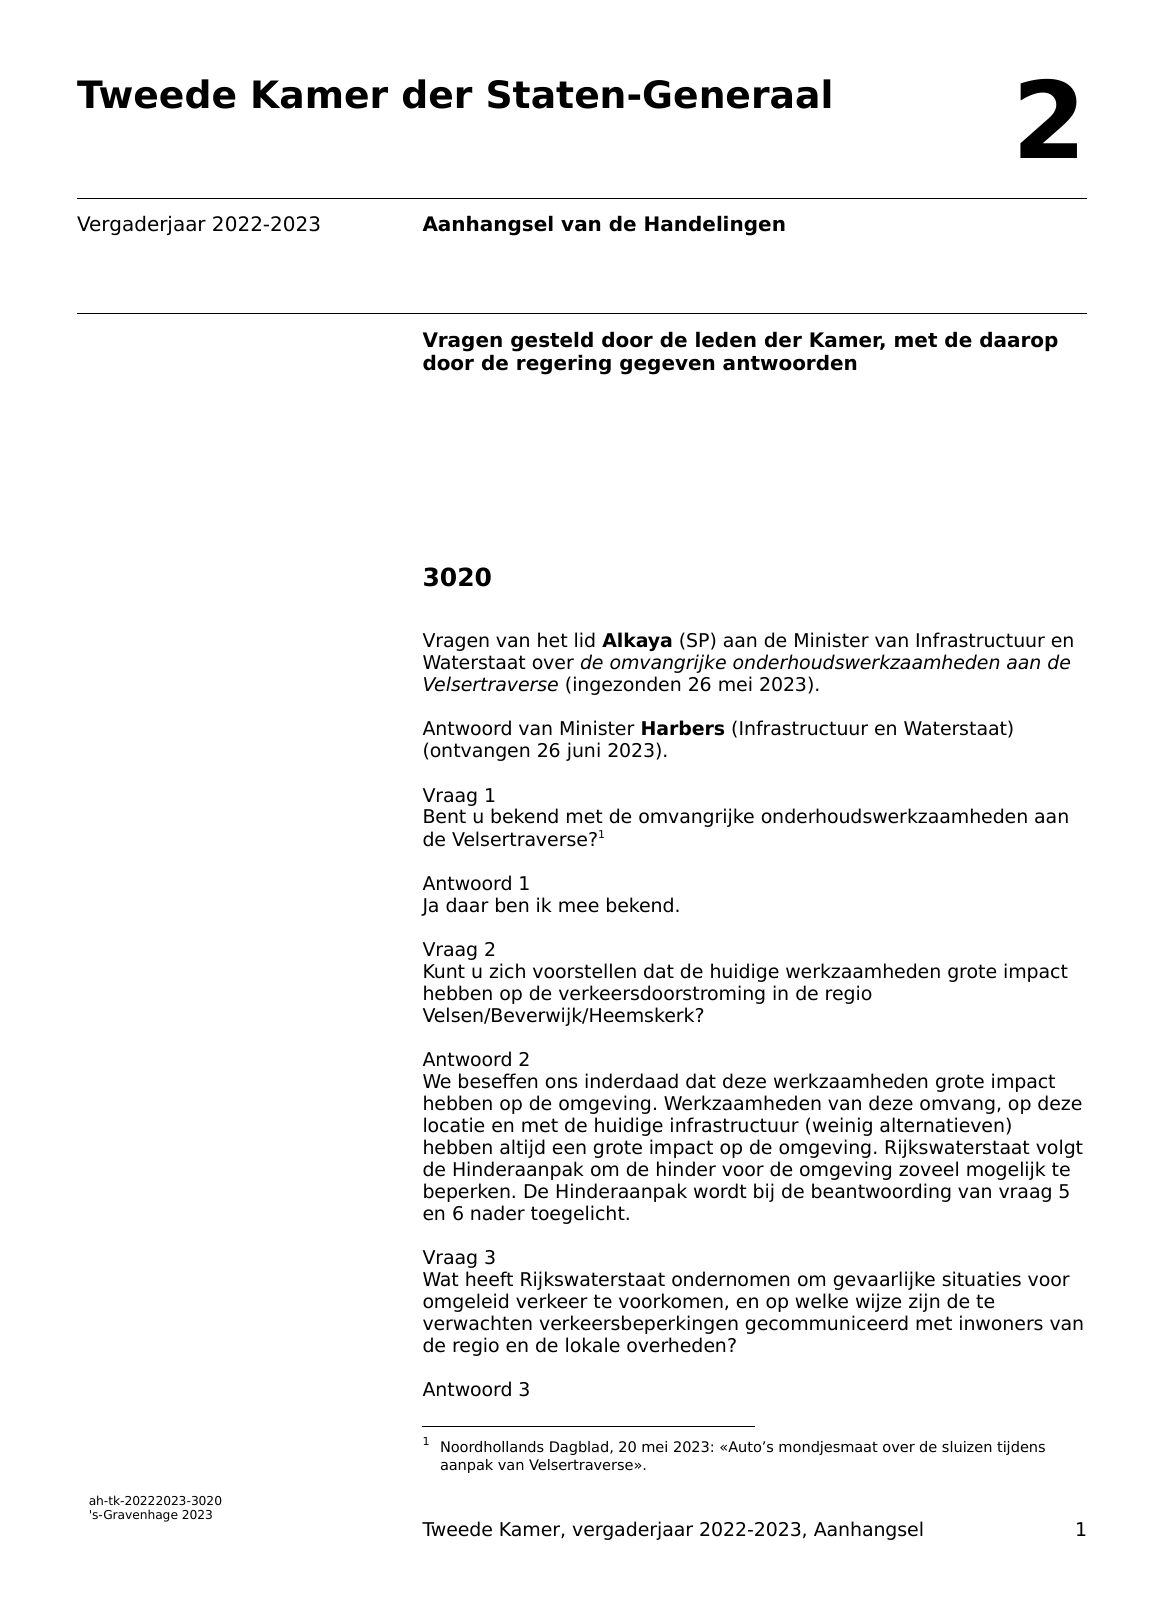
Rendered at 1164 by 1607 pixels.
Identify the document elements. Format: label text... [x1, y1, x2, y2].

text Bent u bekend met de omvangrijke onderhoudswerkzaamheden aan de Velsertraverse? [422, 806, 1087, 850]
text Antwoord 2 [422, 1049, 1087, 1071]
text Antwoord van Minister Harbers (Infrastructuur en Waterstaat) (ontvangen 26 juni 2023). [422, 718, 1087, 762]
text Vraag 3 [422, 1247, 1087, 1269]
text We beseffen ons inderdaad dat deze werkzaamheden grote impact hebben op de omgeving. Werkzaamheden van deze omvang, op deze locatie en met de huidige infrastructuur (weinig alternatieven) hebben altijd een grote impact op de omgeving. Rijkswaterstaat volgt de Hinderaanpak om de hinder voor de omgeving zoveel mogelijk te beperken. De Hinderaanpak wordt bij de beantwoording van vraag 5 en 6 nader toegelicht. [422, 1071, 1087, 1225]
text 's-Gravenhage 2023 [88, 1508, 323, 1522]
text Kunt u zich voorstellen dat de huidige werkzaamheden grote impact hebben op de verkeersdoorstroming in de regio Velsen/Beverwijk/Heemskerk? [422, 961, 1087, 1027]
text Antwoord 1 [422, 873, 1087, 894]
table_header Tweede Kamer der Staten-Generaal [77, 59, 886, 198]
text Ja daar ben ik mee bekend. [422, 894, 1087, 917]
text Vragen van het lid Alkaya (SP) aan de Minister van Infrastructuur en Waterstaat over de omvangrijke onderhoudswerkzaamheden aan de Velsertraverse (ingezonden 26 mei 2023). [422, 630, 1087, 696]
table_cell Vragen gesteld door de leden der Kamer, met de daarop door de regering gegeven antwoorden [422, 314, 1087, 375]
table_cell Vergaderjaar 2022-2023 [77, 199, 422, 313]
text Vraag 1 [422, 784, 1087, 806]
text Antwoord 3 [422, 1379, 1087, 1401]
table_cell Aanhangsel van de Handelingen [422, 199, 1087, 313]
text ah-tk-20222023-3020 [88, 1494, 323, 1508]
table_cell [77, 314, 422, 375]
table_header 2 [886, 59, 1087, 198]
text Noordhollands Dagblad, 20 mei 2023: «Auto’s mondjesmaat over de sluizen tijdens aanpak van Velsertraverse». [422, 1435, 1087, 1474]
text Wat heeft Rijkswaterstaat ondernomen om gevaarlijke situaties voor omgeleid verkeer te voorkomen, en op welke wijze zijn de te verwachten verkeersbeperkingen gecommuniceerd met inwoners van de regio en de lokale overheden? [422, 1269, 1087, 1357]
text 3020 [422, 563, 1087, 592]
text Vraag 2 [422, 939, 1087, 961]
